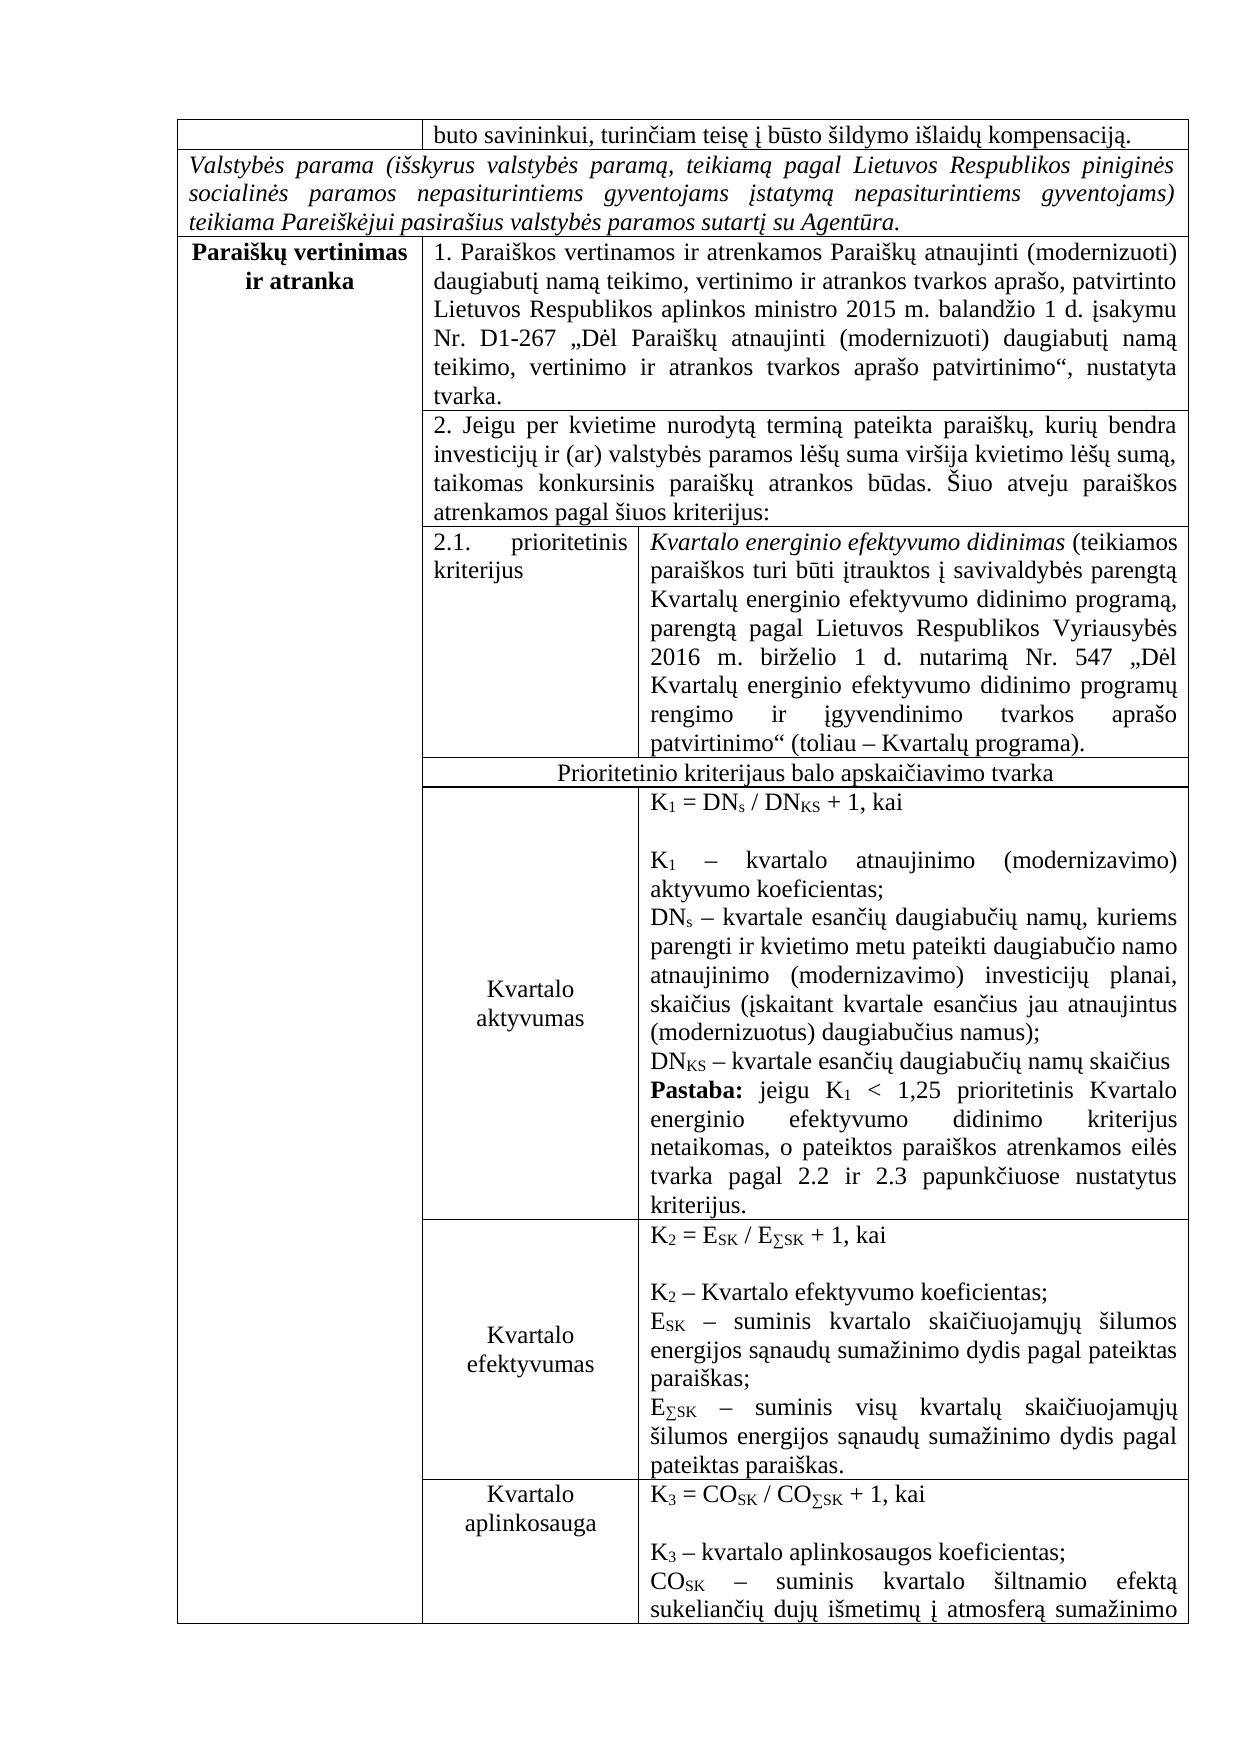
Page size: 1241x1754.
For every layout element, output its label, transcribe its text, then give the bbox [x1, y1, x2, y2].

table_cell buto savininkui, turinčiam teisę į būsto šildymo išlaidų kompensaciją. [423, 120, 1188, 149]
table_cell [178, 120, 422, 149]
table_cell 2.1. prioritetinis kriterijus [423, 527, 638, 757]
table_cell Prioritetinio kriterijaus balo apskaičiavimo tvarka [423, 758, 1188, 786]
table_cell K2 = ESK / E∑SK + 1, kai K2 – Kvartalo efektyvumo koeficientas; ESK – suminis kvartalo skaičiuojamųjų šilumos energijos sąnaudų sumažinimo dydis pagal pateiktas paraiškas; E∑SK – suminis visų kvartalų skaičiuojamųjų šilumos energijos sąnaudų sumažinimo dydis pagal pateiktas paraiškas. [639, 1220, 1188, 1478]
table_cell K1 = DNs / DNKS + 1, kai K1 – kvartalo atnaujinimo (modernizavimo) aktyvumo koeficientas; DNs – kvartale esančių daugiabučių namų, kuriems parengti ir kvietimo metu pateikti daugiabučio namo atnaujinimo (modernizavimo) investicijų planai, skaičius (įskaitant kvartale esančius jau atnaujintus (modernizuotus) daugiabučius namus); DNKS – kvartale esančių daugiabučių namų skaičius Pastaba: jeigu K1 < 1,25 prioritetinis Kvartalo energinio efektyvumo didinimo kriterijus netaikomas, o pateiktos paraiškos atrenkamos eilės tvarka pagal 2.2 ir 2.3 papunkčiuose nustatytus kriterijus. [639, 788, 1188, 1219]
table_cell Kvartalo energinio efektyvumo didinimas (teikiamos paraiškos turi būti įtrauktos į savivaldybės parengtą Kvartalų energinio efektyvumo didinimo programą, parengtą pagal Lietuvos Respublikos Vyriausybės 2016 m. birželio 1 d. nutarimą Nr. 547 „Dėl Kvartalų energinio efektyvumo didinimo programų rengimo ir įgyvendinimo tvarkos aprašo patvirtinimo“ (toliau – Kvartalų programa). [639, 527, 1188, 757]
table_cell Valstybės parama (išskyrus valstybės paramą, teikiamą pagal Lietuvos Respublikos piniginės socialinės paramos nepasiturintiems gyventojams įstatymą nepasiturintiems gyventojams) teikiama Pareiškėjui pasirašius valstybės paramos sutartį su Agentūra. [178, 150, 1188, 236]
table_cell K3 = COSK / CO∑SK + 1, kai K3 – kvartalo aplinkosaugos koeficientas; COSK – suminis kvartalo šiltnamio efektą sukeliančių dujų išmetimų į atmosferą sumažinimo [639, 1480, 1188, 1623]
table_cell 2. Jeigu per kvietime nurodytą terminą pateikta paraiškų, kurių bendra investicijų ir (ar) valstybės paramos lėšų suma viršija kvietimo lėšų sumą, taikomas konkursinis paraiškų atrankos būdas. Šiuo atveju paraiškos atrenkamos pagal šiuos kriterijus: [423, 411, 1188, 526]
table_cell Kvartalo aktyvumas [423, 788, 638, 1219]
table_cell Kvartalo efektyvumas [423, 1220, 638, 1478]
table_cell Kvartalo aplinkosauga [423, 1480, 638, 1623]
table_cell 1. Paraiškos vertinamos ir atrenkamos Paraiškų atnaujinti (modernizuoti) daugiabutį namą teikimo, vertinimo ir atrankos tvarkos aprašo, patvirtinto Lietuvos Respublikos aplinkos ministro 2015 m. balandžio 1 d. įsakymu Nr. D1-267 „Dėl Paraiškų atnaujinti (modernizuoti) daugiabutį namą teikimo, vertinimo ir atrankos tvarkos aprašo patvirtinimo“, nustatyta tvarka. [423, 237, 1188, 409]
table_cell Paraiškų vertinimas ir atranka [178, 237, 422, 1623]
